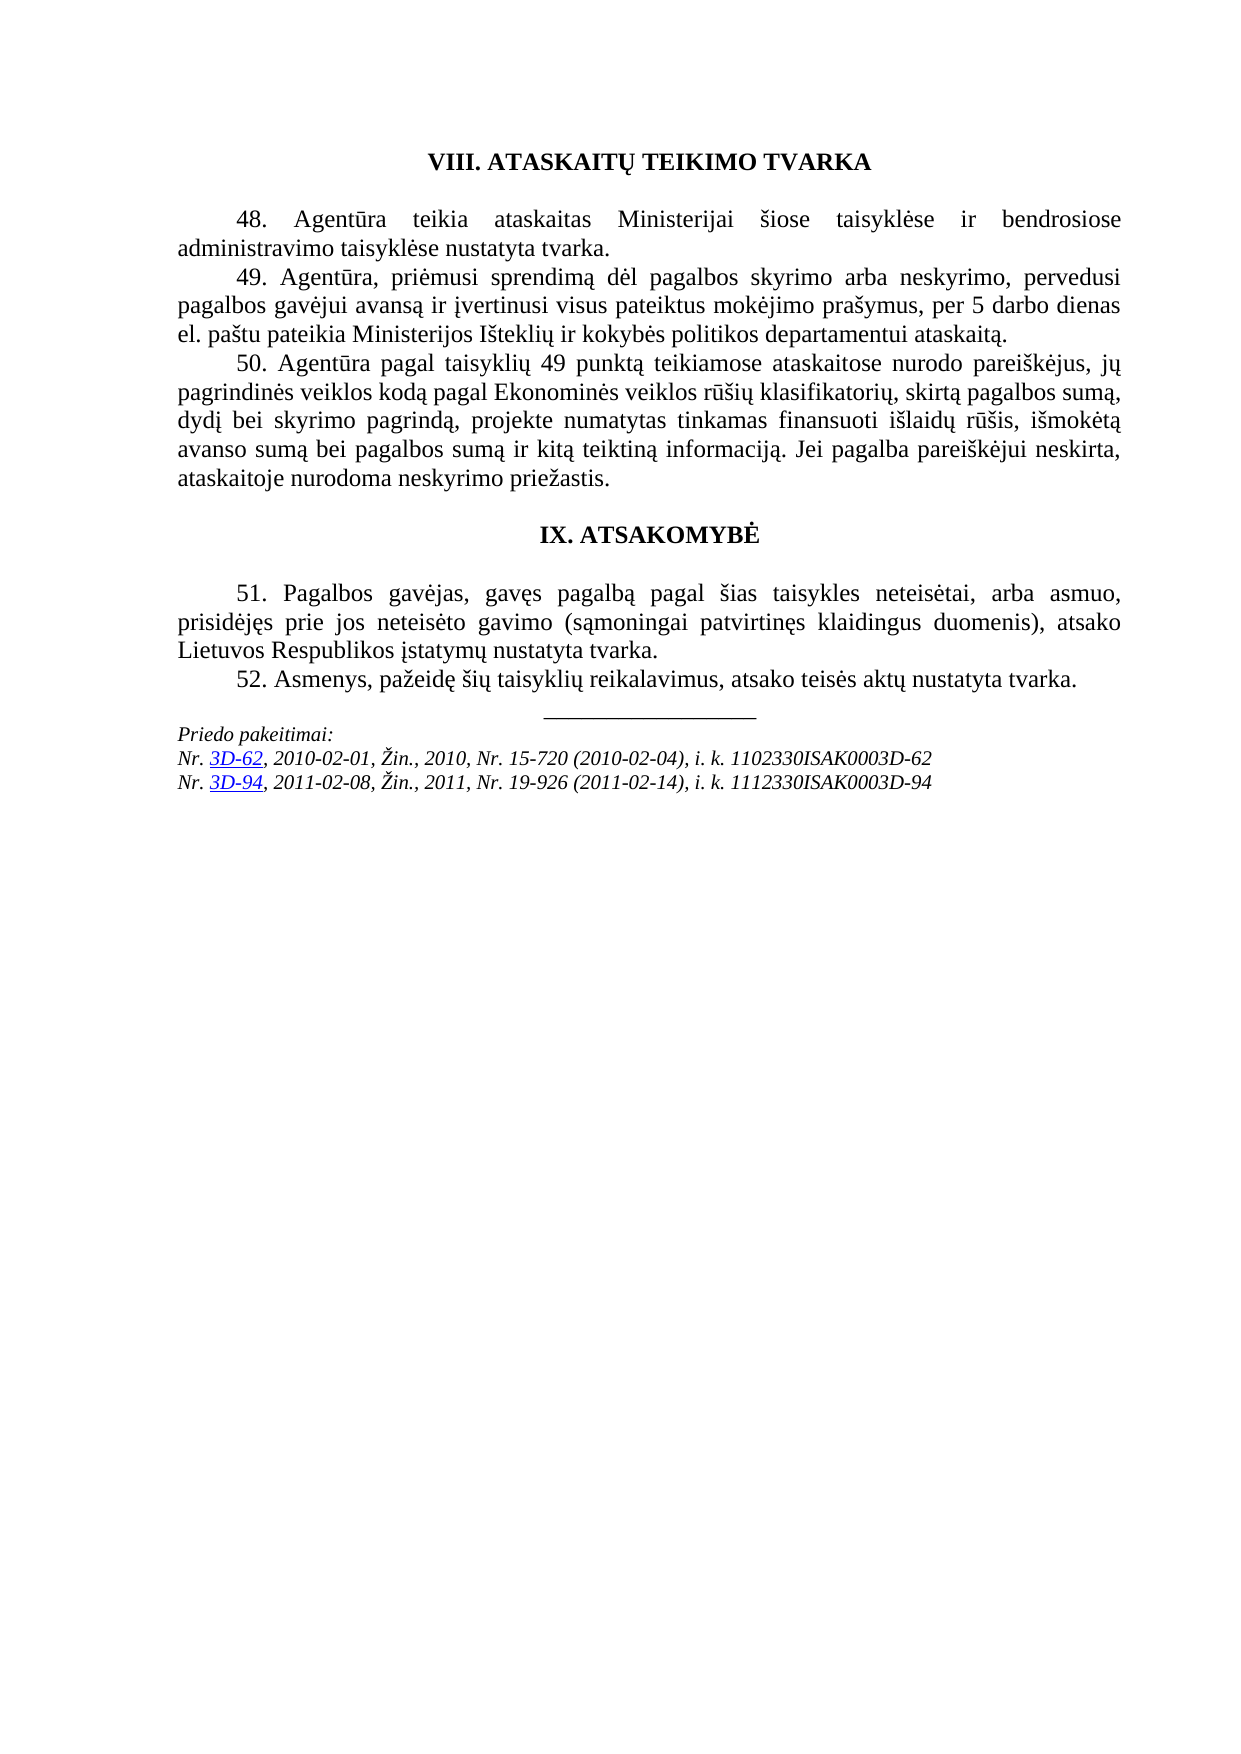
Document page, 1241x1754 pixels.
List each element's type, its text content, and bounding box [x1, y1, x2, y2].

text 51. Pagalbos gavėjas, gavęs pagalbą pagal šias taisykles neteisėtai, arba asmuo, prisidėjęs prie jos neteisėto gavimo (sąmoningai patvirtinęs klaidingus duomenis), atsako Lietuvos Respublikos įstatymų nustatyta tvarka. [177, 578, 1122, 664]
text _________________ [177, 693, 1122, 722]
text IX. ATSAKOMYBĖ [177, 521, 1122, 549]
text Priedo pakeitimai: [177, 722, 1122, 746]
text VIII. ATASKAITŲ TEIKIMO TVARKA [177, 147, 1122, 176]
text 50. Agentūra pagal taisyklių 49 punktą teikiamose ataskaitose nurodo pareiškėjus, jų pagrindinės veiklos kodą pagal Ekonominės veiklos rūšių klasifikatorių, skirtą pagalbos sumą, dydį bei skyrimo pagrindą, projekte numatytas tinkamas finansuoti išlaidų rūšis, išmokėtą avanso sumą bei pagalbos sumą ir kitą teiktiną informaciją. Jei pagalba pareiškėjui neskirta, ataskaitoje nurodoma neskyrimo priežastis. [177, 348, 1122, 492]
text Nr. 3D-94, 2011-02-08, Žin., 2011, Nr. 19-926 (2011-02-14), i. k. 1112330ISAK0003D-94 [177, 770, 1122, 794]
text 48. Agentūra teikia ataskaitas Ministerijai šiose taisyklėse ir bendrosiose administravimo taisyklėse nustatyta tvarka. [177, 204, 1122, 262]
text 52. Asmenys, pažeidę šių taisyklių reikalavimus, atsako teisės aktų nustatyta tvarka. [177, 664, 1122, 693]
text Nr. 3D-62, 2010-02-01, Žin., 2010, Nr. 15-720 (2010-02-04), i. k. 1102330ISAK0003D-62 [177, 746, 1122, 770]
text 49. Agentūra, priėmusi sprendimą dėl pagalbos skyrimo arba neskyrimo, pervedusi pagalbos gavėjui avansą ir įvertinusi visus pateiktus mokėjimo prašymus, per 5 darbo dienas el. paštu pateikia Ministerijos Išteklių ir kokybės politikos departamentui ataskaitą. [177, 262, 1122, 348]
